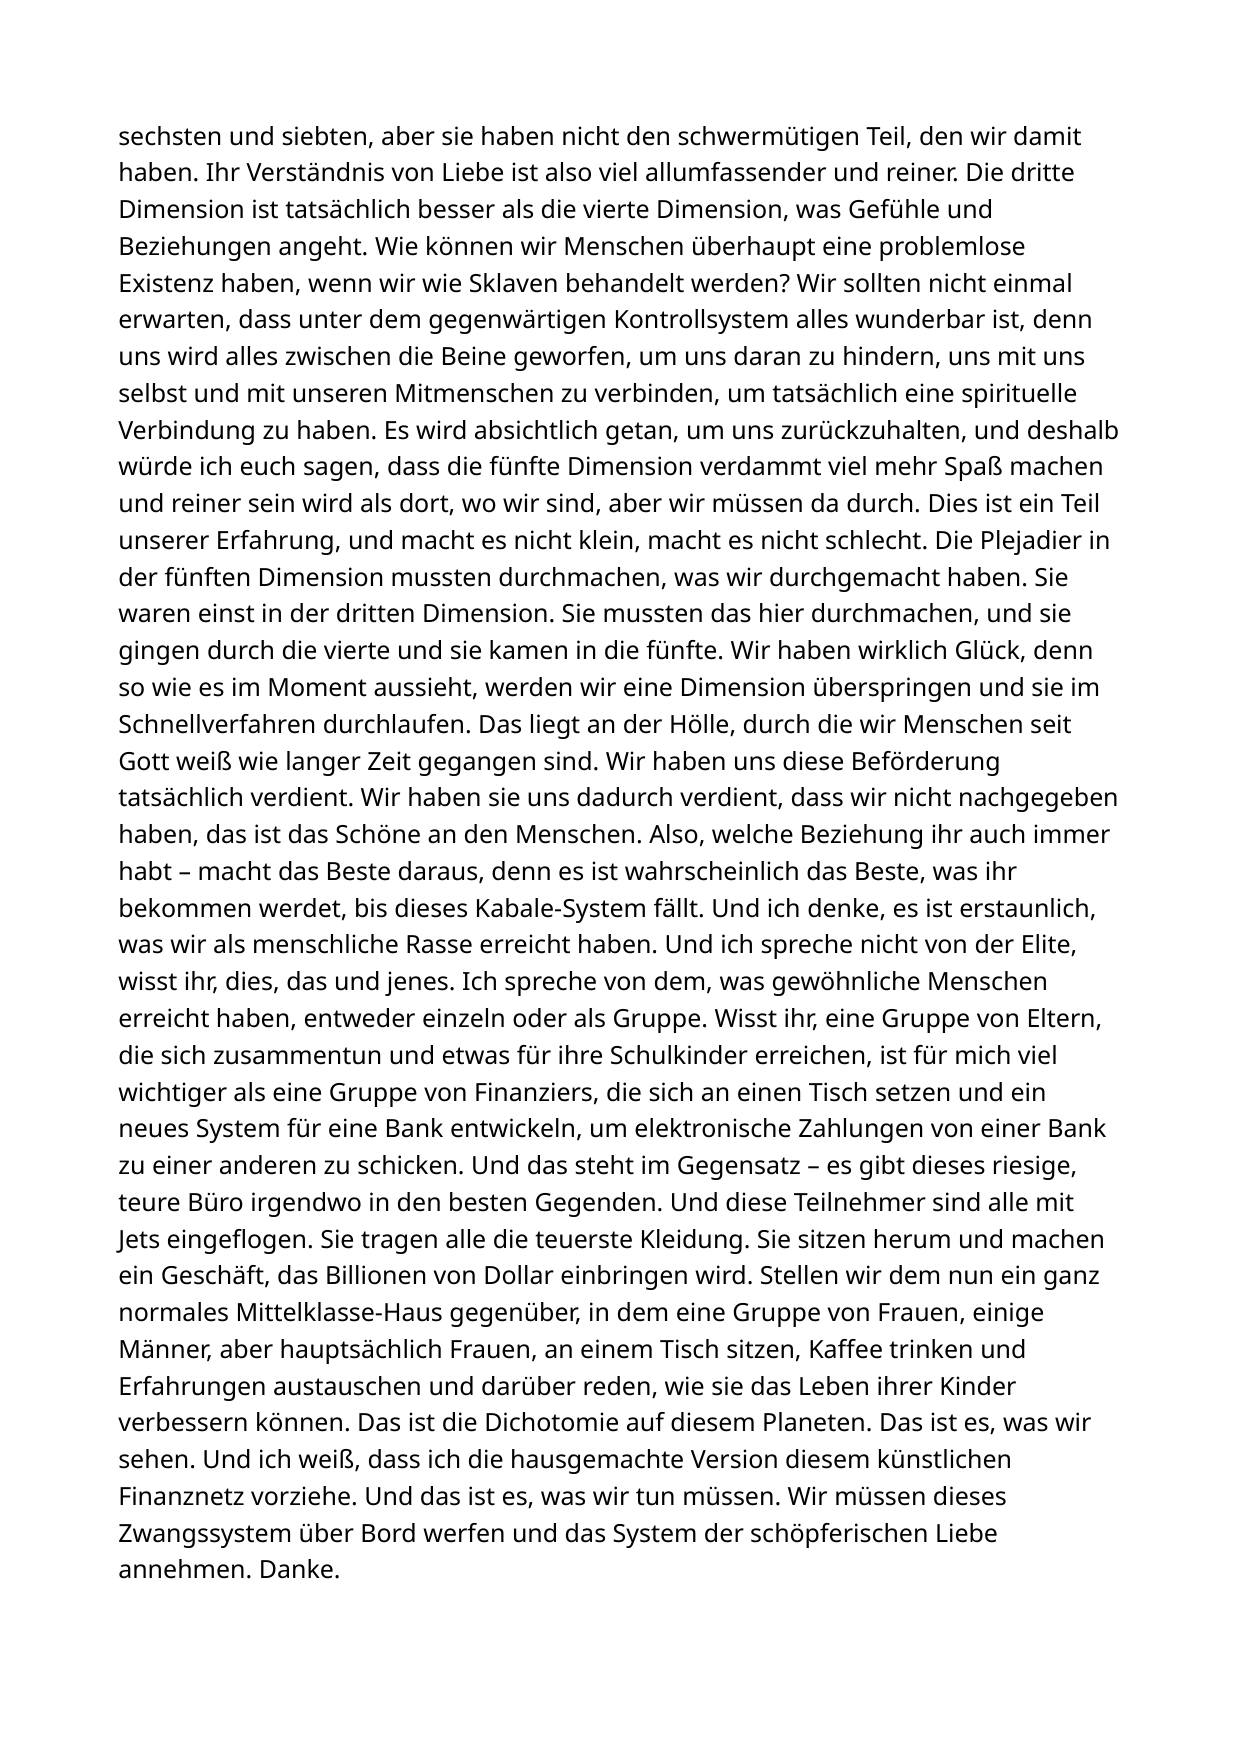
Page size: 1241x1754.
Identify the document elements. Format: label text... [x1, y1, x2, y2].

text sechsten und siebten, aber sie haben nicht den schwermütigen Teil, den wir damit haben. Ihr Verständnis von Liebe ist also viel allumfassender und reiner. Die dritte Dimension ist tatsächlich besser als die vierte Dimension, was Gefühle und Beziehungen angeht. Wie können wir Menschen überhaupt eine problemlose Existenz haben, wenn wir wie Sklaven behandelt werden? Wir sollten nicht einmal erwarten, dass unter dem gegenwärtigen Kontrollsystem alles wunderbar ist, denn uns wird alles zwischen die Beine geworfen, um uns daran zu hindern, uns mit uns selbst und mit unseren Mitmenschen zu verbinden, um tatsächlich eine spirituelle Verbindung zu haben. Es wird absichtlich getan, um uns zurückzuhalten, und deshalb würde ich euch sagen, dass die fünfte Dimension verdammt viel mehr Spaß machen und reiner sein wird als dort, wo wir sind, aber wir müssen da durch. Dies ist ein Teil unserer Erfahrung, und macht es nicht klein, macht es nicht schlecht. Die Plejadier in der fünften Dimension mussten durchmachen, was wir durchgemacht haben. Sie waren einst in der dritten Dimension. Sie mussten das hier durchmachen, und sie gingen durch die vierte und sie kamen in die fünfte. Wir haben wirklich Glück, denn so wie es im Moment aussieht, werden wir eine Dimension überspringen und sie im Schnellverfahren durchlaufen. Das liegt an der Hölle, durch die wir Menschen seit Gott weiß wie langer Zeit gegangen sind. Wir haben uns diese Beförderung tatsächlich verdient. Wir haben sie uns dadurch verdient, dass wir nicht nachgegeben haben, das ist das Schöne an den Menschen. Also, welche Beziehung ihr auch immer habt – macht das Beste daraus, denn es ist wahrscheinlich das Beste, was ihr bekommen werdet, bis dieses Kabale-System fällt. Und ich denke, es ist erstaunlich, was wir als menschliche Rasse erreicht haben. Und ich spreche nicht von der Elite, wisst ihr, dies, das und jenes. Ich spreche von dem, was gewöhnliche Menschen erreicht haben, entweder einzeln oder als Gruppe. Wisst ihr, eine Gruppe von Eltern, die sich zusammentun und etwas für ihre Schulkinder erreichen, ist für mich viel wichtiger als eine Gruppe von Finanziers, die sich an einen Tisch setzen und ein neues System für eine Bank entwickeln, um elektronische Zahlungen von einer Bank zu einer anderen zu schicken. Und das steht im Gegensatz – es gibt dieses riesige, teure Büro irgendwo in den besten Gegenden. Und diese Teilnehmer sind alle mit Jets eingeflogen. Sie tragen alle die teuerste Kleidung. Sie sitzen herum und machen ein Geschäft, das Billionen von Dollar einbringen wird. Stellen wir dem nun ein ganz normales Mittelklasse-Haus gegenüber, in dem eine Gruppe von Frauen, einige Männer, aber hauptsächlich Frauen, an einem Tisch sitzen, Kaffee trinken und Erfahrungen austauschen und darüber reden, wie sie das Leben ihrer Kinder verbessern können. Das ist die Dichotomie auf diesem Planeten. Das ist es, was wir sehen. Und ich weiß, dass ich die hausgemachte Version diesem künstlichen Finanznetz vorziehe. Und das ist es, was wir tun müssen. Wir müssen dieses Zwangssystem über Bord werfen und das System der schöpferischen Liebe annehmen. Danke. [118, 118, 1122, 1586]
